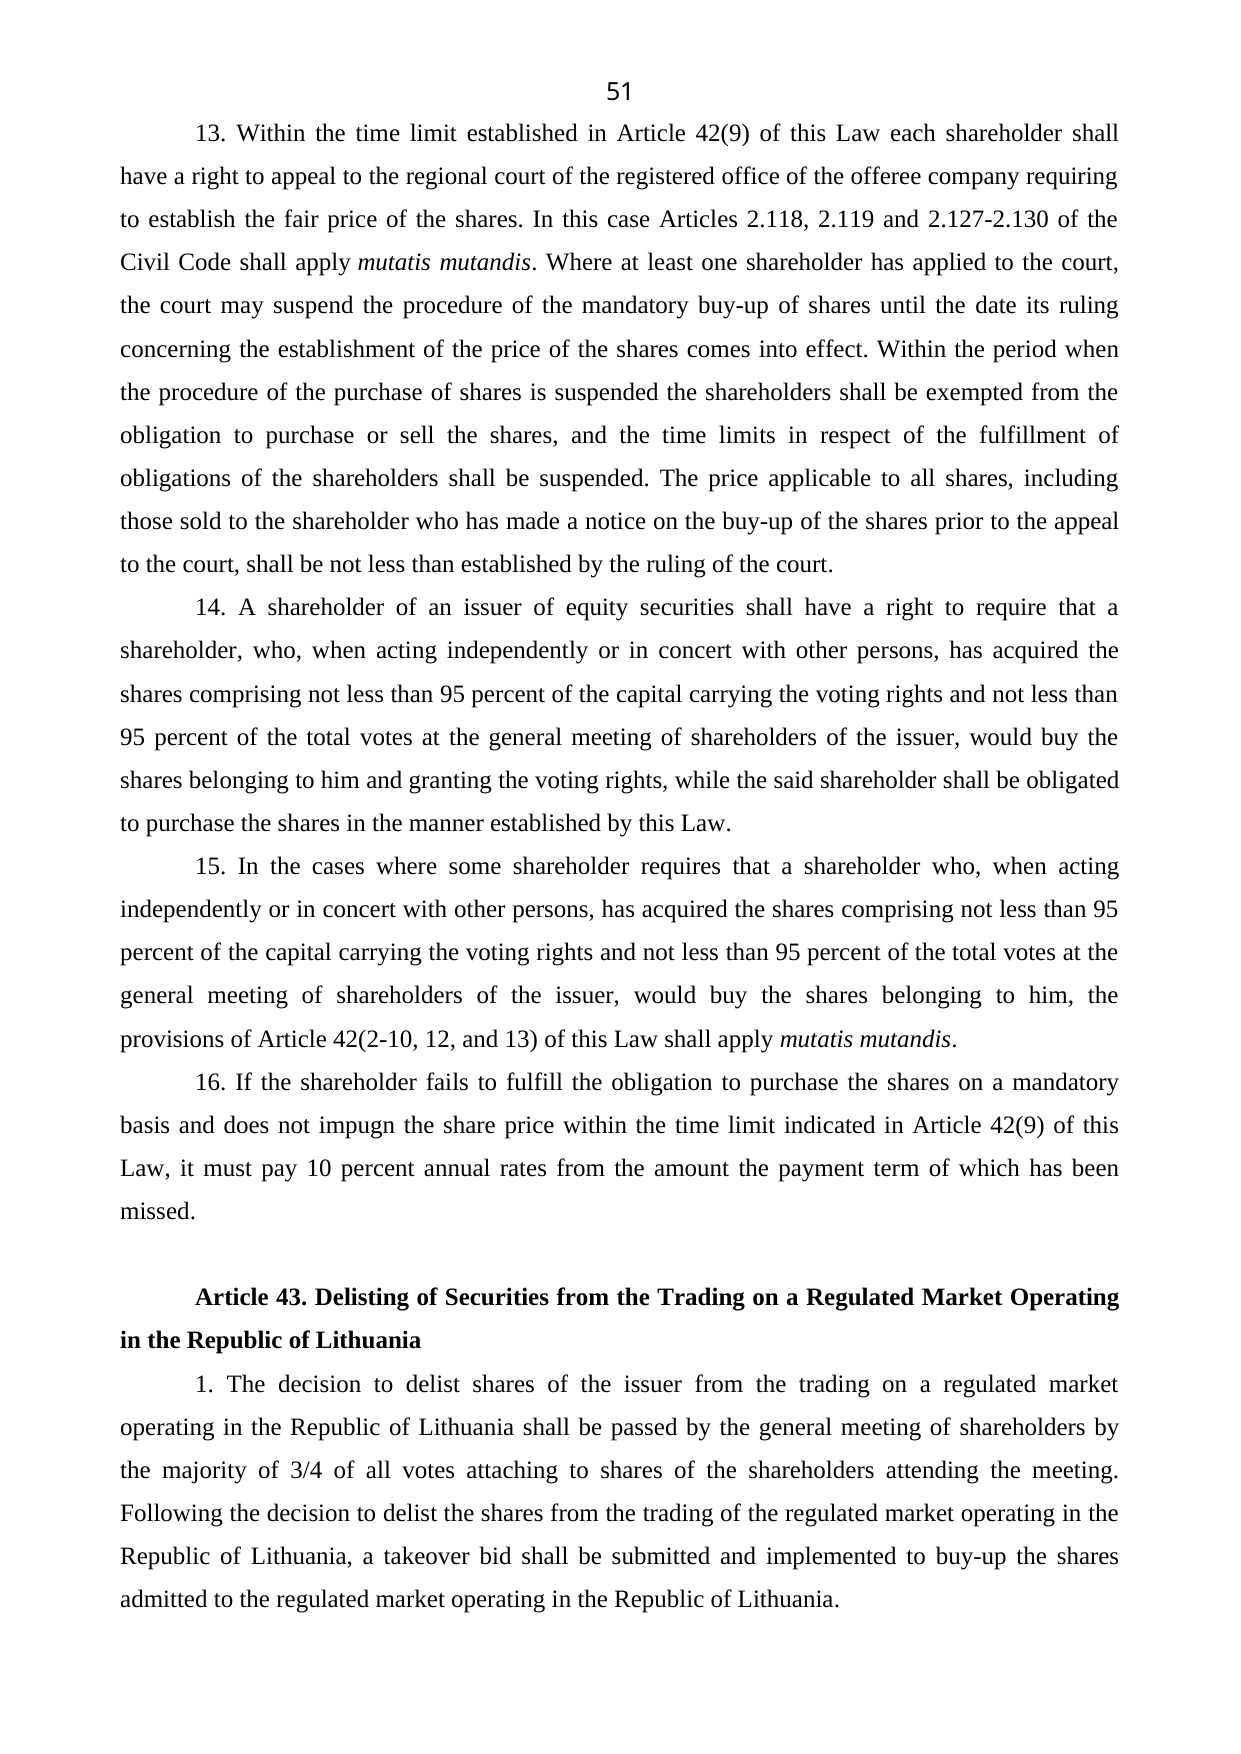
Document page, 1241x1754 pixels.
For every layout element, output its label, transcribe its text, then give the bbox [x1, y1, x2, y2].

text 14. A shareholder of an issuer of equity securities shall have a right to require that a shareholder, who, when acting independently or in concert with other persons, has acquired the shares comprising not less than 95 percent of the capital carrying the voting rights and not less than 95 percent of the total votes at the general meeting of shareholders of the issuer, would buy the shares belonging to him and granting the voting rights, while the said shareholder shall be obligated to purchase the shares in the manner established by this Law. [120, 592, 1120, 837]
text 16. If the shareholder fails to fulfill the obligation to purchase the shares on a mandatory basis and does not impugn the share price within the time limit indicated in Article 42(9) of this Law, it must pay 10 percent annual rates from the amount the payment term of which has been missed. [120, 1067, 1120, 1225]
text Article 43. Delisting of Securities from the Trading on a Regulated Market Operating in the Republic of Lithuania [120, 1282, 1120, 1354]
text 13. Within the time limit established in Article 42(9) of this Law each shareholder shall have a right to appeal to the regional court of the registered office of the offeree company requiring to establish the fair price of the shares. In this case Articles 2.118, 2.119 and 2.127-2.130 of the Civil Code shall apply mutatis mutandis. Where at least one shareholder has applied to the court, the court may suspend the procedure of the mandatory buy-up of shares until the date its ruling concerning the establishment of the price of the shares comes into effect. Within the period when the procedure of the purchase of shares is suspended the shareholders shall be exempted from the obligation to purchase or sell the shares, and the time limits in respect of the fulfillment of obligations of the shareholders shall be suspended. The price applicable to all shares, including those sold to the shareholder who has made a notice on the buy-up of the shares prior to the appeal to the court, shall be not less than established by the ruling of the court. [120, 118, 1120, 578]
text 1. The decision to delist shares of the issuer from the trading on a regulated market operating in the Republic of Lithuania shall be passed by the general meeting of shareholders by the majority of 3/4 of all votes attaching to shares of the shareholders attending the meeting. Following the decision to delist the shares from the trading of the regulated market operating in the Republic of Lithuania, a takeover bid shall be submitted and implemented to buy-up the shares admitted to the regulated market operating in the Republic of Lithuania. [120, 1369, 1120, 1613]
text 15. In the cases where some shareholder requires that a shareholder who, when acting independently or in concert with other persons, has acquired the shares comprising not less than 95 percent of the capital carrying the voting rights and not less than 95 percent of the total votes at the general meeting of shareholders of the issuer, would buy the shares belonging to him, the provisions of Article 42(2-10, 12, and 13) of this Law shall apply mutatis mutandis. [120, 851, 1120, 1052]
